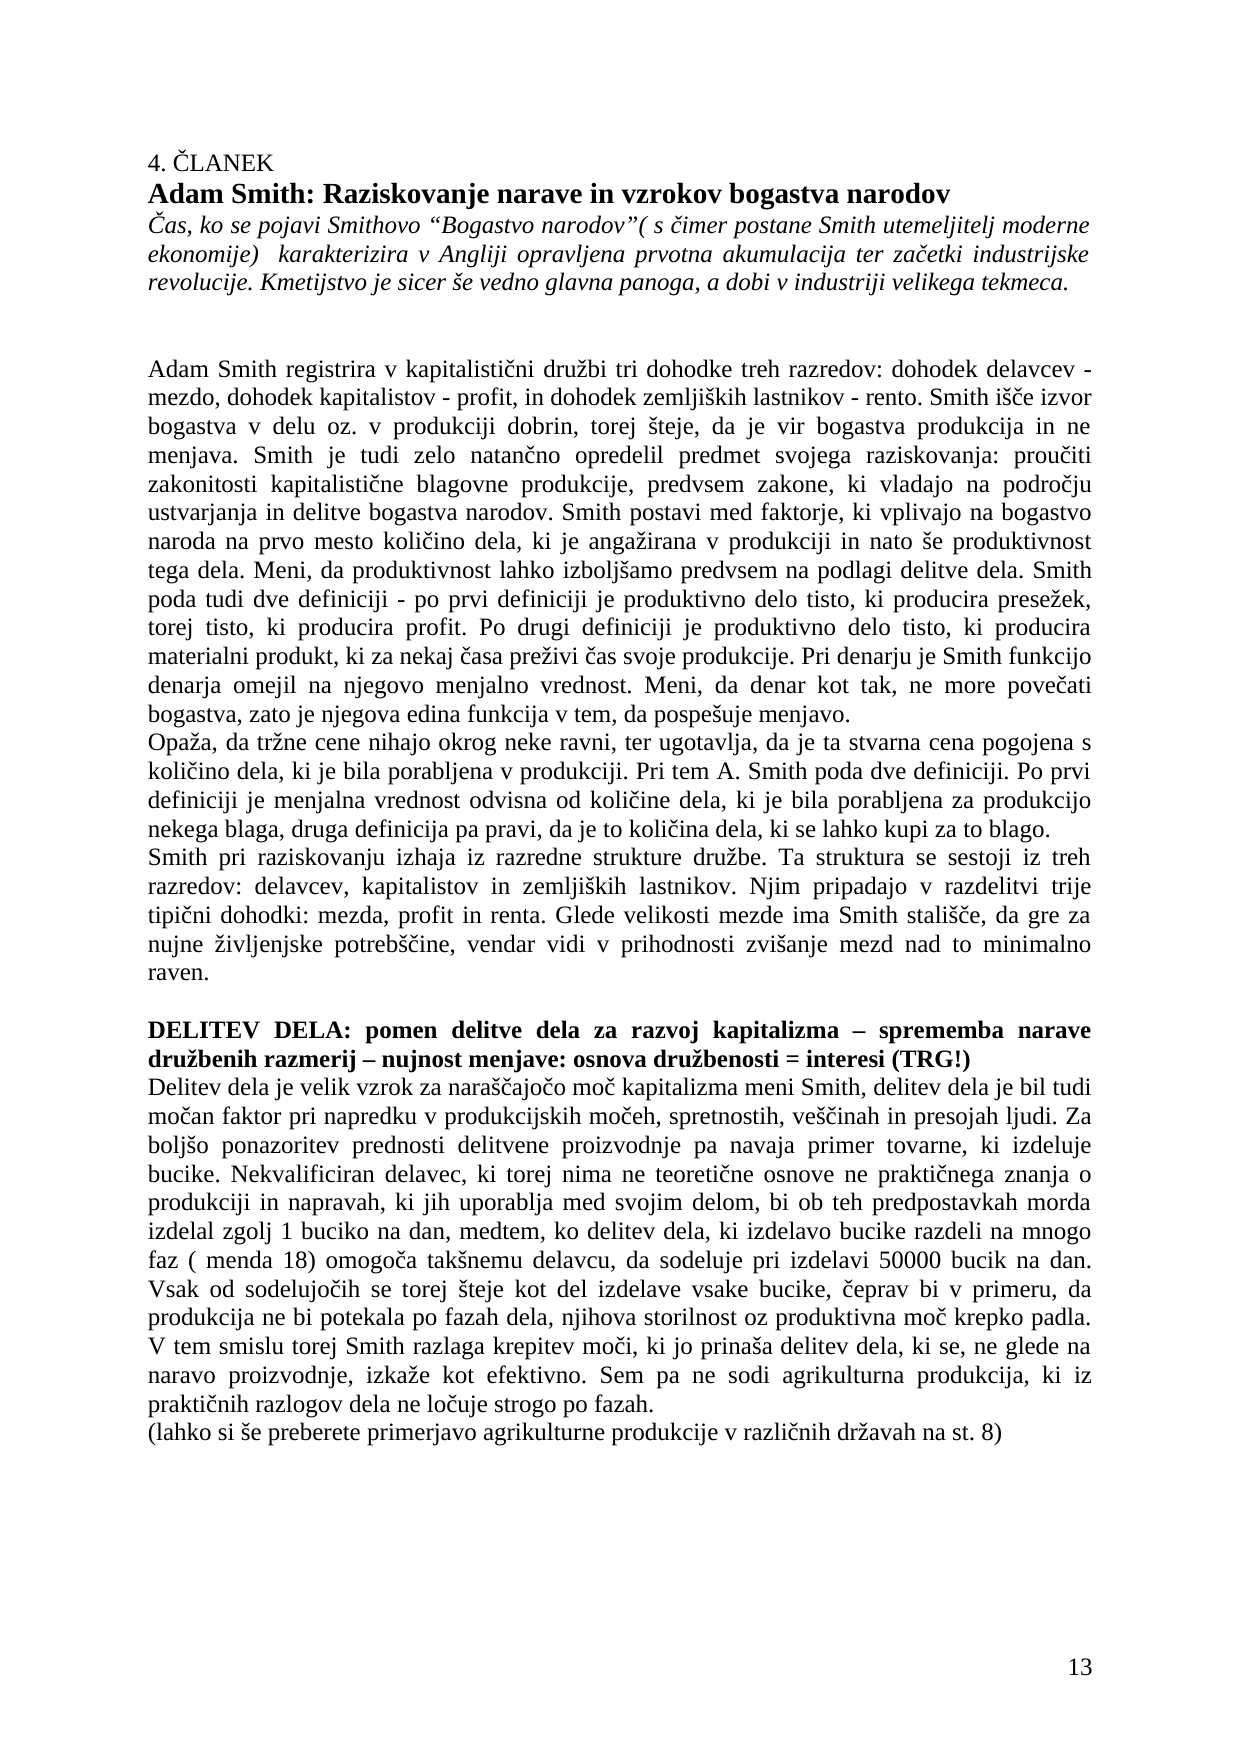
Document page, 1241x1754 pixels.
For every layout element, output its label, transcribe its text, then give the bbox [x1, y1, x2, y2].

text Smith pri raziskovanju izhaja iz razredne strukture družbe. Ta struktura se sestoji iz treh razredov: delavcev, kapitalistov in zemljiških lastnikov. Njim pripadajo v razdelitvi trije tipični dohodki: mezda, profit in renta. Glede velikosti mezde ima Smith stališče, da gre za nujne življenjske potrebščine, vendar vidi v prihodnosti zvišanje mezd nad to minimalno raven. [148, 842, 1093, 986]
text 4. ČLANEK [148, 148, 1093, 176]
text Čas, ko se pojavi Smithovo “Bogastvo narodov”( s čimer postane Smith utemeljitelj moderne ekonomije) karakterizira v Angliji opravljena prvotna akumulacija ter začetki industrijske revolucije. Kmetijstvo je sicer še vedno glavna panoga, a dobi v industriji velikega tekmeca. [148, 210, 1093, 296]
text DELITEV DELA: pomen delitve dela za razvoj kapitalizma – sprememba narave družbenih razmerij – nujnost menjave: osnova družbenosti = interesi (TRG!) [148, 1015, 1093, 1072]
text Adam Smith registrira v kapitalistični družbi tri dohodke treh razredov: dohodek delavcev - mezdo, dohodek kapitalistov - profit, in dohodek zemljiških lastnikov - rento. Smith išče izvor bogastva v delu oz. v produkciji dobrin, torej šteje, da je vir bogastva produkcija in ne menjava. Smith je tudi zelo natančno opredelil predmet svojega raziskovanja: proučiti zakonitosti kapitalistične blagovne produkcije, predvsem zakone, ki vladajo na področju ustvarjanja in delitve bogastva narodov. Smith postavi med faktorje, ki vplivajo na bogastvo naroda na prvo mesto količino dela, ki je angažirana v produkciji in nato še produktivnost tega dela. Meni, da produktivnost lahko izboljšamo predvsem na podlagi delitve dela. Smith poda tudi dve definiciji - po prvi definiciji je produktivno delo tisto, ki producira presežek, torej tisto, ki producira profit. Po drugi definiciji je produktivno delo tisto, ki producira materialni produkt, ki za nekaj časa preživi čas svoje produkcije. Pri denarju je Smith funkcijo denarja omejil na njegovo menjalno vrednost. Meni, da denar kot tak, ne more povečati bogastva, zato je njegova edina funkcija v tem, da pospešuje menjavo. [148, 354, 1093, 727]
text Opaža, da tržne cene nihajo okrog neke ravni, ter ugotavlja, da je ta stvarna cena pogojena s količino dela, ki je bila porabljena v produkciji. Pri tem A. Smith poda dve definiciji. Po prvi definiciji je menjalna vrednost odvisna od količine dela, ki je bila porabljena za produkcijo nekega blaga, druga definicija pa pravi, da je to količina dela, ki se lahko kupi za to blago. [148, 727, 1093, 842]
text (lahko si še preberete primerjavo agrikulturne produkcije v različnih državah na st. 8) [148, 1417, 1093, 1446]
text Delitev dela je velik vzrok za naraščajočo moč kapitalizma meni Smith, delitev dela je bil tudi močan faktor pri napredku v produkcijskih močeh, spretnostih, veščinah in presojah ljudi. Za boljšo ponazoritev prednosti delitvene proizvodnje pa navaja primer tovarne, ki izdeluje bucike. Nekvalificiran delavec, ki torej nima ne teoretične osnove ne praktičnega znanja o produkciji in napravah, ki jih uporablja med svojim delom, bi ob teh predpostavkah morda izdelal zgolj 1 buciko na dan, medtem, ko delitev dela, ki izdelavo bucike razdeli na mnogo faz ( menda 18) omogoča takšnemu delavcu, da sodeluje pri izdelavi 50000 bucik na dan. Vsak od sodelujočih se torej šteje kot del izdelave vsake bucike, čeprav bi v primeru, da produkcija ne bi potekala po fazah dela, njihova storilnost oz produktivna moč krepko padla. V tem smislu torej Smith razlaga krepitev moči, ki jo prinaša delitev dela, ki se, ne glede na naravo proizvodnje, izkaže kot efektivno. Sem pa ne sodi agrikulturna produkcija, ki iz praktičnih razlogov dela ne ločuje strogo po fazah. [148, 1072, 1093, 1417]
text Adam Smith: Raziskovanje narave in vzrokov bogastva narodov [148, 176, 1093, 210]
